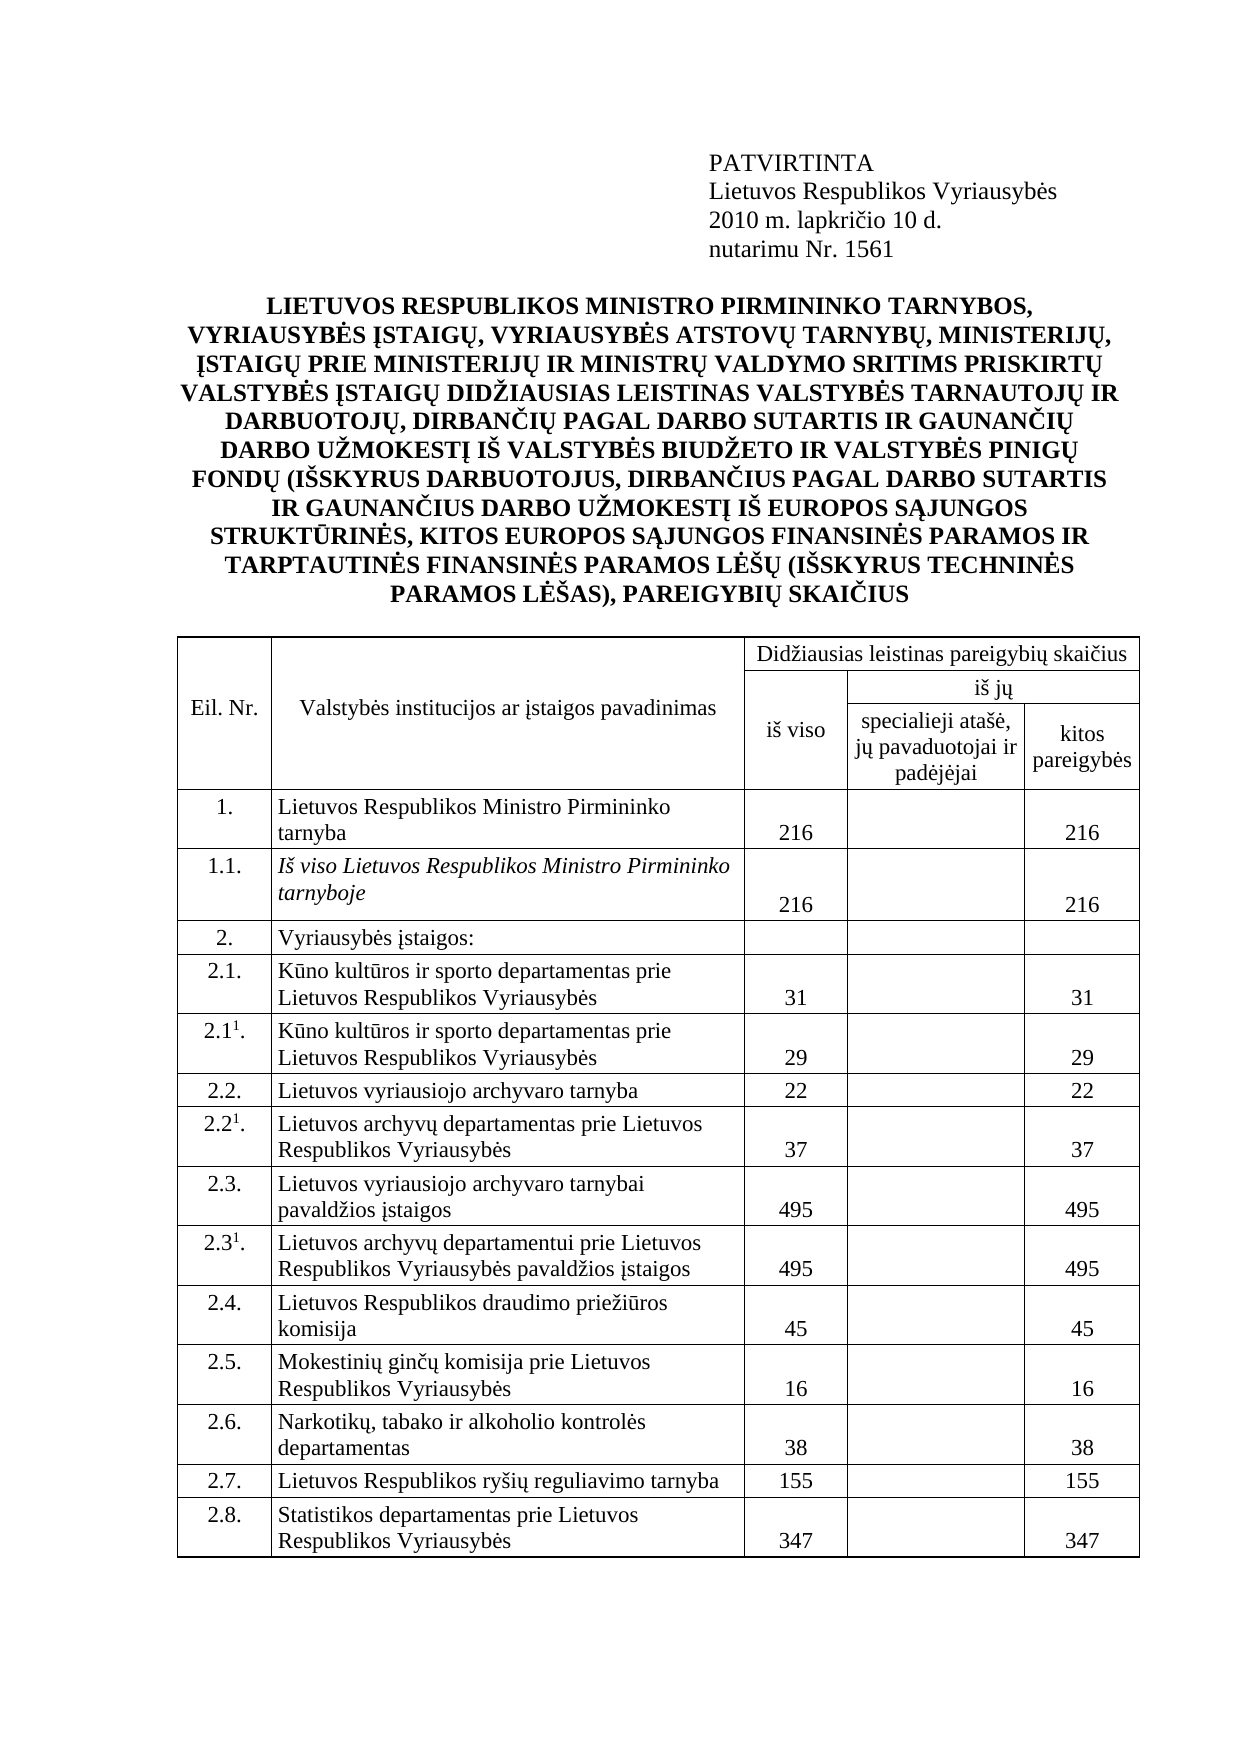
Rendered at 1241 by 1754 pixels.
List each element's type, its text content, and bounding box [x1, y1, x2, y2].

table_cell [848, 849, 1024, 920]
table_cell 2.4. [178, 1286, 271, 1344]
table_cell 2.1. [178, 955, 271, 1013]
table_cell 29 [745, 1014, 847, 1073]
table_cell [848, 1286, 1024, 1344]
table_cell 31 [1025, 955, 1139, 1013]
table_cell 2.31. [178, 1226, 271, 1285]
text 2010 m. lapkričio 10 d. [177, 205, 1122, 234]
table_cell [745, 921, 847, 954]
text LIETUVOS RESPUBLIKOS MINISTRO PIRMININKO TARNYBOS, VYRIAUSYBĖS ĮSTAIGŲ, VYRIAUSYBĖS ATSTOVŲ TARNYBŲ, MINISTERIJŲ, ĮSTAIGŲ PRIE MINISTERIJŲ IR MINISTRŲ VALDYMO SRITIMS PRISKIRTŲ VALSTYBĖS ĮSTAIGŲ DIDŽIAUSIAS LEISTINAS VALSTYBĖS TARNAUTOJŲ IR DARBUOTOJŲ, DIRBANČIŲ PAGAL DARBO SUTARTIS IR GAUNANČIŲ DARBO UŽMOKESTĮ IŠ VALSTYBĖS BIUDŽETO IR VALSTYBĖS PINIGŲ FONDŲ (IŠSKYRUS DARBUOTOJUS, DIRBANČIUS PAGAL DARBO SUTARTIS IR GAUNANČIUS DARBO UŽMOKESTĮ IŠ EUROPOS SĄJUNGOS STRUKTŪRINĖS, KITOS EUROPOS SĄJUNGOS FINANSINĖS PARAMOS IR TARPTAUTINĖS FINANSINĖS PARAMOS LĖŠŲ (IŠSKYRUS TECHNINĖS PARAMOS LĖŠAS), PAREIGYBIŲ SKAIČIUS [177, 291, 1122, 608]
table_cell 2.21. [178, 1107, 271, 1166]
table_cell Lietuvos Respublikos ryšių reguliavimo tarnyba [272, 1465, 744, 1497]
table_cell 2.11. [178, 1014, 271, 1073]
table_cell 38 [745, 1405, 847, 1463]
table_cell kitos pareigybės [1025, 704, 1139, 789]
table_cell [848, 955, 1024, 1013]
table_cell Lietuvos archyvų departamentas prie Lietuvos Respublikos Vyriausybės [272, 1107, 744, 1166]
text nutarimu Nr. 1561 [177, 234, 1122, 263]
table_cell 2.3. [178, 1167, 271, 1225]
table_header Valstybės institucijos ar įstaigos pavadinimas [272, 638, 744, 789]
table_cell 38 [1025, 1405, 1139, 1463]
table_cell [848, 1465, 1024, 1497]
table_cell 45 [1025, 1286, 1139, 1344]
table_cell 2.7. [178, 1465, 271, 1497]
table_cell 45 [745, 1286, 847, 1344]
table_cell 495 [745, 1226, 847, 1285]
table_cell iš jų [848, 671, 1139, 703]
table_cell 22 [1025, 1074, 1139, 1106]
table_cell 2.8. [178, 1498, 271, 1556]
table_cell 495 [745, 1167, 847, 1225]
table_cell 2.2. [178, 1074, 271, 1106]
table_cell [848, 1167, 1024, 1225]
table_cell 16 [745, 1345, 847, 1404]
table_cell 22 [745, 1074, 847, 1106]
table_cell 37 [1025, 1107, 1139, 1166]
table_cell Lietuvos Respublikos Ministro Pirmininko tarnyba [272, 790, 744, 848]
table_cell [848, 1226, 1024, 1285]
table_cell 155 [1025, 1465, 1139, 1497]
text Patvirtinta [177, 148, 1122, 176]
table_cell iš viso [745, 671, 847, 789]
table_cell Lietuvos archyvų departamentui prie Lietuvos Respublikos Vyriausybės pavaldžios įstaigos [272, 1226, 744, 1285]
table_cell 1.1. [178, 849, 271, 920]
table_cell 347 [1025, 1498, 1139, 1556]
table_cell [848, 1498, 1024, 1556]
table_cell Vyriausybės įstaigos: [272, 921, 744, 954]
table_cell Kūno kultūros ir sporto departamentas prie Lietuvos Respublikos Vyriausybės [272, 955, 744, 1013]
table_cell 2. [178, 921, 271, 954]
table_cell Lietuvos vyriausiojo archyvaro tarnybai pavaldžios įstaigos [272, 1167, 744, 1225]
table_cell 37 [745, 1107, 847, 1166]
table_cell 31 [745, 955, 847, 1013]
table_cell 155 [745, 1465, 847, 1497]
table_cell Lietuvos Respublikos draudimo priežiūros komisija [272, 1286, 744, 1344]
table_cell [848, 1014, 1024, 1073]
table_cell 216 [745, 790, 847, 848]
table_cell 495 [1025, 1226, 1139, 1285]
table_header Didžiausias leistinas pareigybių skaičius [745, 638, 1139, 669]
table_cell 347 [745, 1498, 847, 1556]
table_cell 16 [1025, 1345, 1139, 1404]
table_cell Iš viso Lietuvos Respublikos Ministro Pirmininko tarnyboje [272, 849, 744, 920]
table_cell [848, 790, 1024, 848]
table_cell Lietuvos vyriausiojo archyvaro tarnyba [272, 1074, 744, 1106]
table_header Eil. Nr. [178, 638, 271, 789]
table_cell Statistikos departamentas prie Lietuvos Respublikos Vyriausybės [272, 1498, 744, 1556]
table_cell Kūno kultūros ir sporto departamentas prie Lietuvos Respublikos Vyriausybės [272, 1014, 744, 1073]
table_cell 216 [1025, 790, 1139, 848]
table_cell specialieji atašė, jų pavaduotojai ir padėjėjai [848, 704, 1024, 789]
table_cell 1. [178, 790, 271, 848]
table_cell [1025, 921, 1139, 954]
table_cell 29 [1025, 1014, 1139, 1073]
table_cell 2.6. [178, 1405, 271, 1463]
text Lietuvos Respublikos Vyriausybės [177, 176, 1122, 205]
table_cell Mokestinių ginčų komisija prie Lietuvos Respublikos Vyriausybės [272, 1345, 744, 1404]
table_cell 216 [1025, 849, 1139, 920]
table_cell [848, 1345, 1024, 1404]
table_cell 495 [1025, 1167, 1139, 1225]
table_cell 2.5. [178, 1345, 271, 1404]
table_cell [848, 921, 1024, 954]
table_cell Narkotikų, tabako ir alkoholio kontrolės departamentas [272, 1405, 744, 1463]
table_cell [848, 1074, 1024, 1106]
table_cell [848, 1107, 1024, 1166]
table_cell 216 [745, 849, 847, 920]
table_cell [848, 1405, 1024, 1463]
